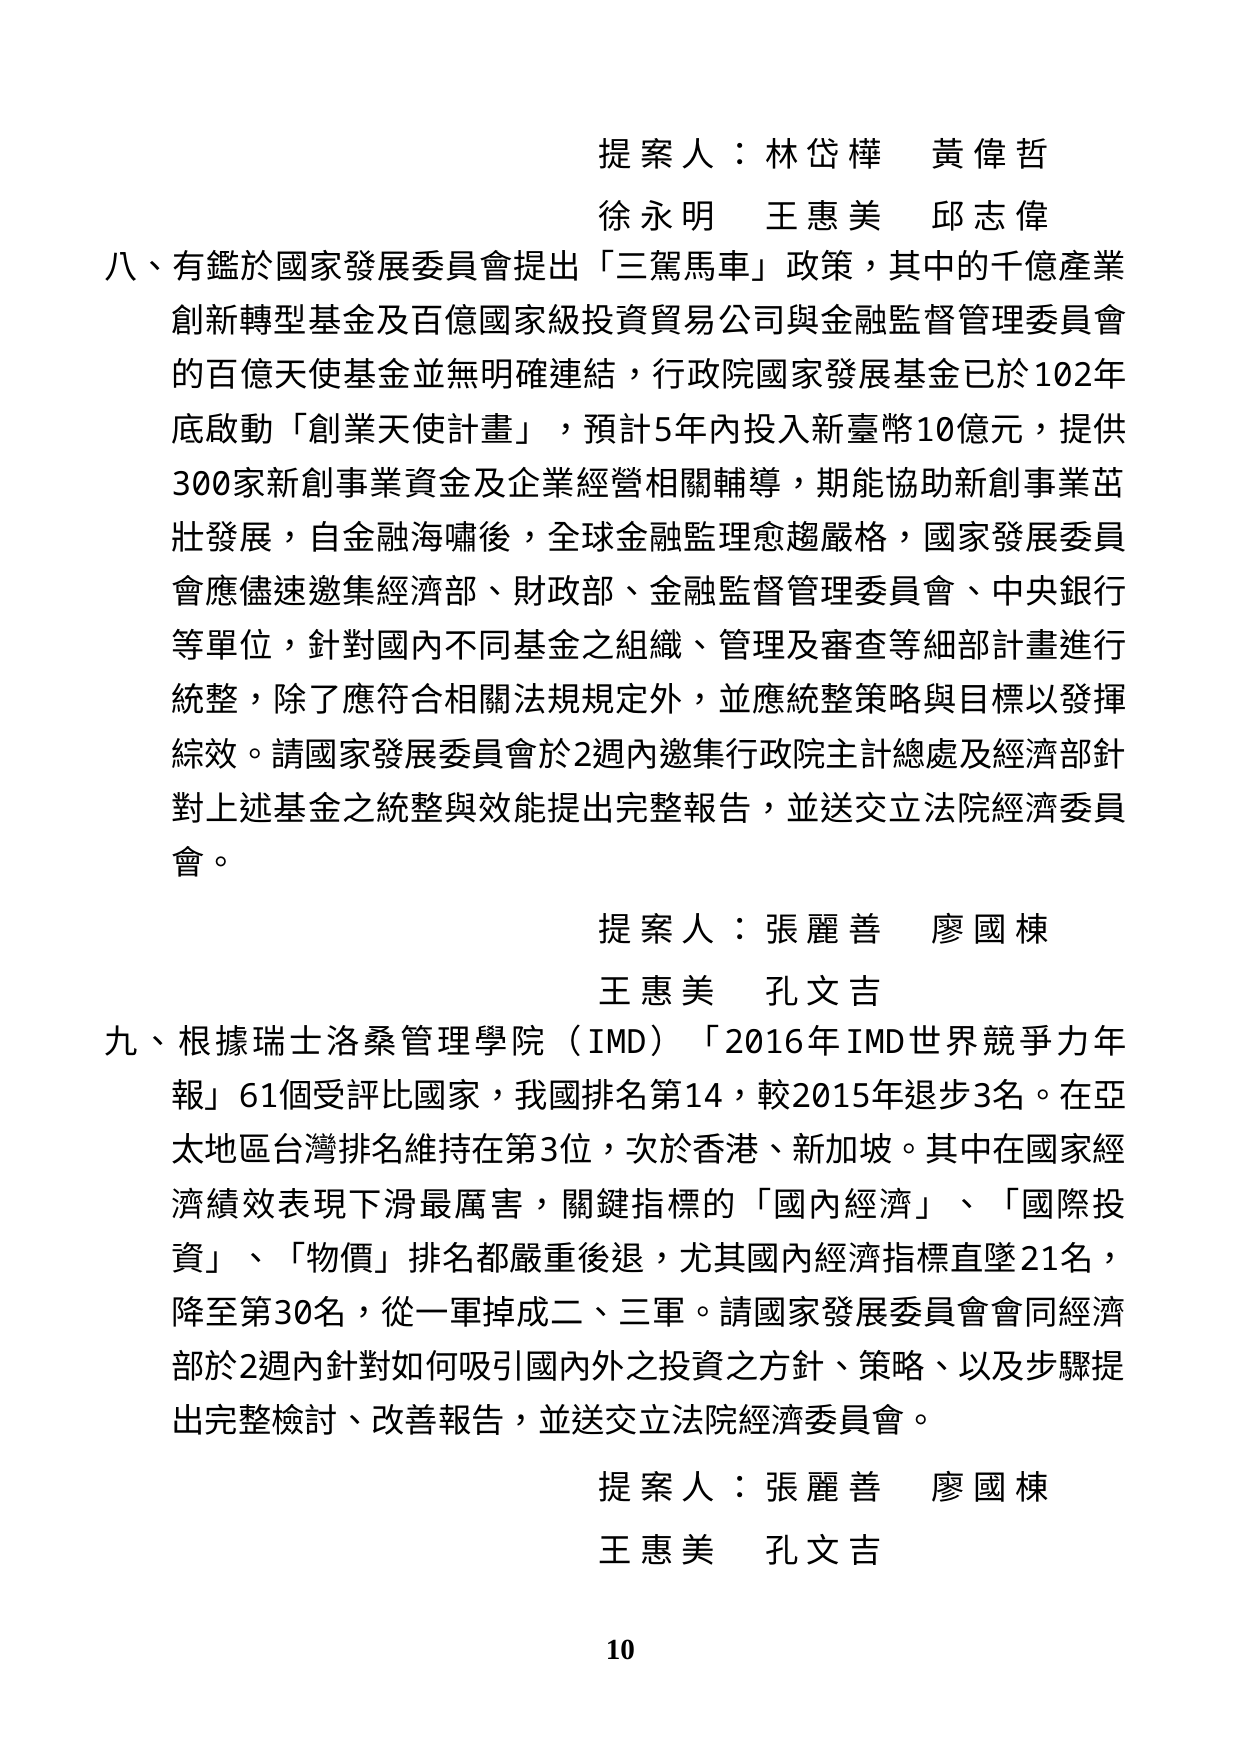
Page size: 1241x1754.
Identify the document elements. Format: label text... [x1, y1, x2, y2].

text 提案人：林岱樺 黃偉哲 徐永明 王惠美 邱志偉 [589, 110, 1105, 235]
text 九、根據瑞士洛桑管理學院（IMD）「2016年IMD世界競爭力年報」61個受評比國家，我國排名第14，較2015年退步3名。在亞太地區台灣排名維持在第3位，次於香港、新加坡。其中在國家經濟績效表現下滑最厲害，關鍵指標的「國內經濟」、「國際投資」、「物價」排名都嚴重後退，尤其國內經濟指標直墜21名，降至第30名，從一軍掉成二、三軍。請國家發展委員會會同經濟部於2週內針對如何吸引國內外之投資之方針、策略、以及步驟提出完整檢討、改善報告，並送交立法院經濟委員會。 [104, 1010, 1127, 1443]
text 提案人：張麗善 廖國棟 王惠美 孔文吉 [589, 1443, 1105, 1568]
text 八、有鑑於國家發展委員會提出「三駕馬車」政策，其中的千億產業創新轉型基金及百億國家級投資貿易公司與金融監督管理委員會的百億天使基金並無明確連結，行政院國家發展基金已於102年底啟動「創業天使計畫」，預計5年內投入新臺幣10億元，提供300家新創事業資金及企業經營相關輔導，期能協助新創事業茁壯發展，自金融海嘯後，全球金融監理愈趨嚴格，國家發展委員會應儘速邀集經濟部、財政部、金融監督管理委員會、中央銀行等單位，針對國內不同基金之組織、管理及審查等細部計畫進行統整，除了應符合相關法規規定外，並應統整策略與目標以發揮綜效。請國家發展委員會於2週內邀集行政院主計總處及經濟部針對上述基金之統整與效能提出完整報告，並送交立法院經濟委員會。 [104, 235, 1127, 885]
text 提案人：張麗善 廖國棟 王惠美 孔文吉 [589, 885, 1105, 1010]
